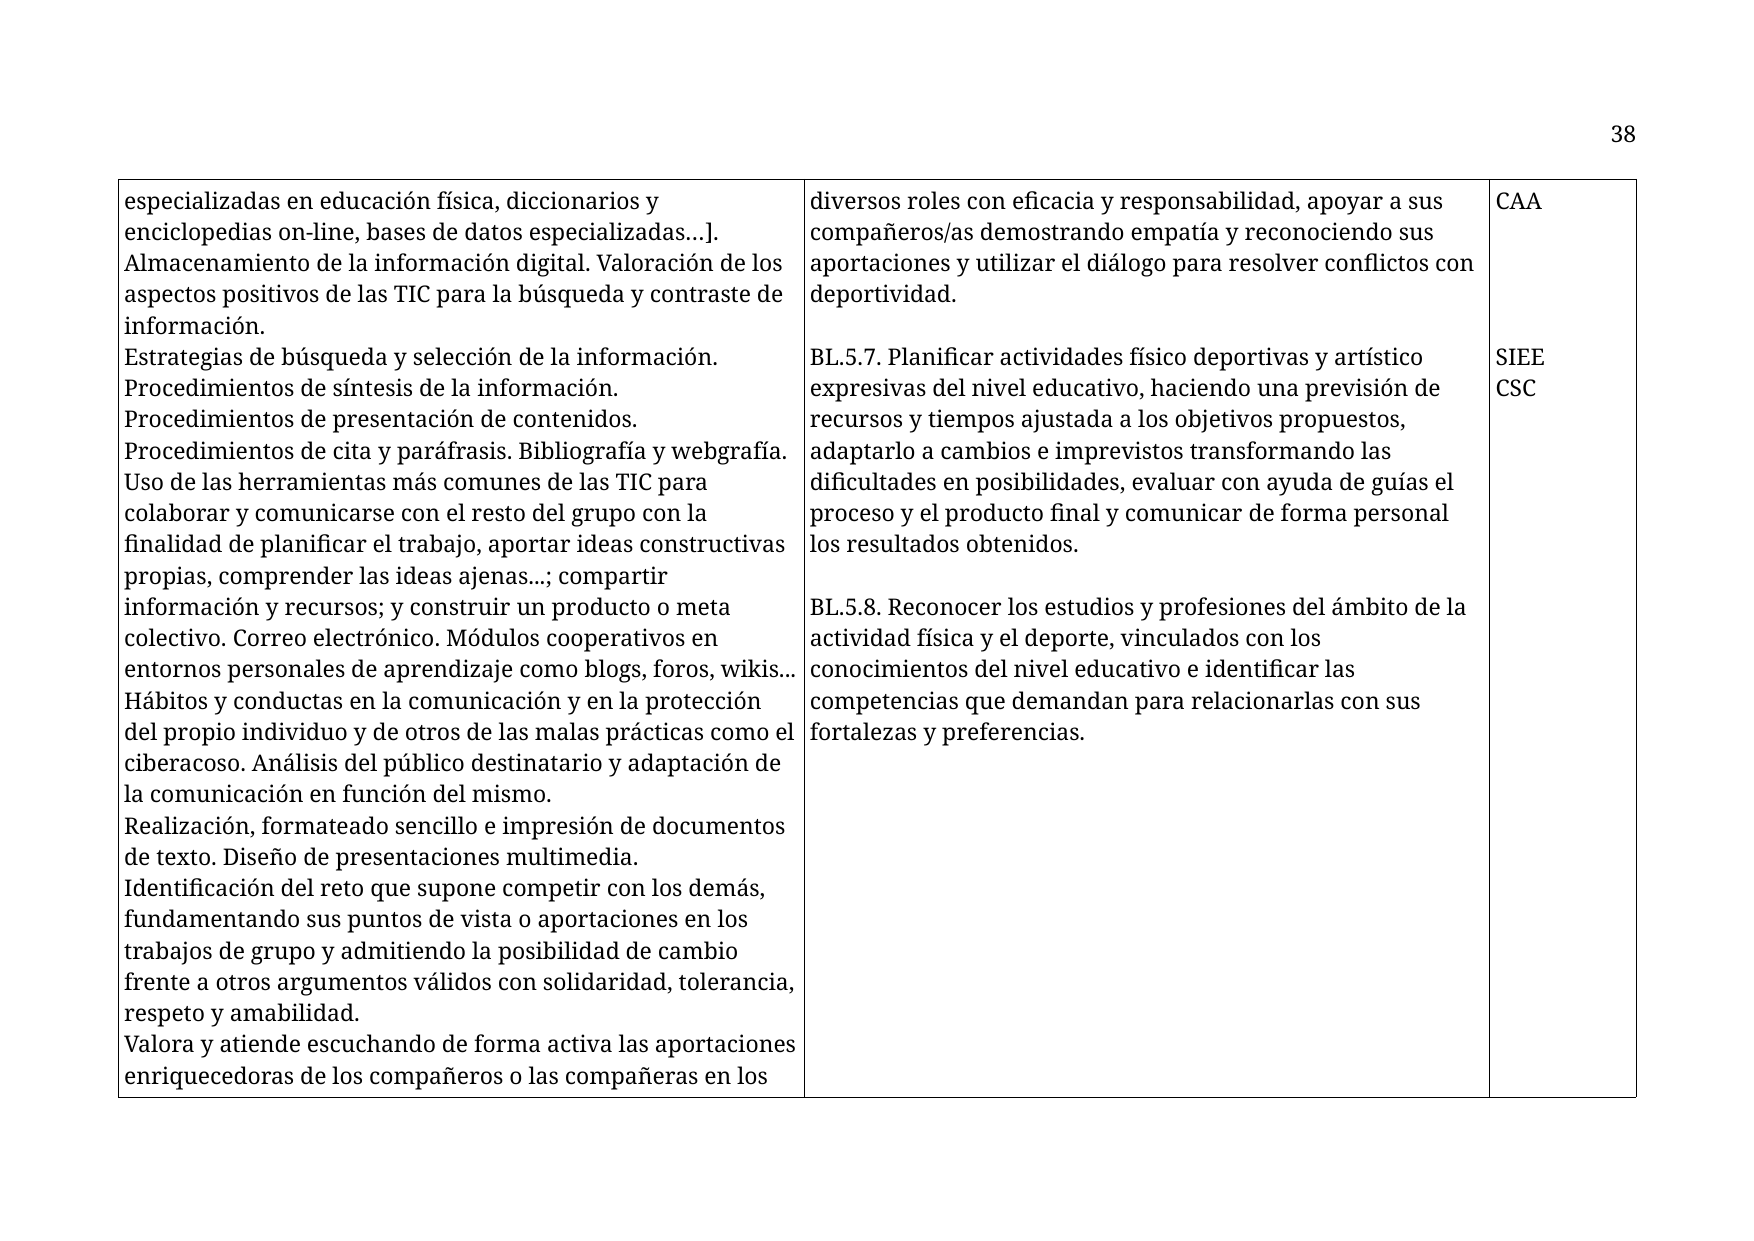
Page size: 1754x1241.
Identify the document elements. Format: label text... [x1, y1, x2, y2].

table_cell especializadas en educación física, diccionarios y enciclopedias on-line, bases de datos especializadas…]. Almacenamiento de la información digital. Valoración de los aspectos positivos de las TIC para la búsqueda y contraste de información. Estrategias de búsqueda y selección de la información. Procedimientos de síntesis de la información. Procedimientos de presentación de contenidos. Procedimientos de cita y paráfrasis. Bibliografía y webgrafía. Uso de las herramientas más comunes de las TIC para colaborar y comunicarse con el resto del grupo con la finalidad de planificar el trabajo, aportar ideas constructivas propias, comprender las ideas ajenas...; compartir información y recursos; y construir un producto o meta colectivo. Correo electrónico. Módulos cooperativos en entornos personales de aprendizaje como blogs, foros, wikis... Hábitos y conductas en la comunicación y en la protección del propio individuo y de otros de las malas prácticas como el ciberacoso. Análisis del público destinatario y adaptación de la comunicación en función del mismo. Realización, formateado sencillo e impresión de documentos de texto. Diseño de presentaciones multimedia. Identificación del reto que supone competir con los demás, fundamentando sus puntos de vista o aportaciones en los trabajos de grupo y admitiendo la posibilidad de cambio frente a otros argumentos válidos con solidaridad, tolerancia, respeto y amabilidad. Valora y atiende escuchando de forma activa las aportaciones enriquecedoras de los compañeros o las compañeras en los [119, 180, 804, 1097]
table_cell CAA SIEE CSC [1490, 180, 1636, 1097]
table_cell diversos roles con eficacia y responsabilidad, apoyar a sus compañeros/as demostrando empatía y reconociendo sus aportaciones y utilizar el diálogo para resolver conflictos con deportividad. BL.5.7. Planificar actividades físico deportivas y artístico expresivas del nivel educativo, haciendo una previsión de recursos y tiempos ajustada a los objetivos propuestos, adaptarlo a cambios e imprevistos transformando las dificultades en posibilidades, evaluar con ayuda de guías el proceso y el producto final y comunicar de forma personal los resultados obtenidos. BL.5.8. Reconocer los estudios y profesiones del ámbito de la actividad física y el deporte, vinculados con los conocimientos del nivel educativo e identificar las competencias que demandan para relacionarlas con sus fortalezas y preferencias. [805, 180, 1489, 1097]
